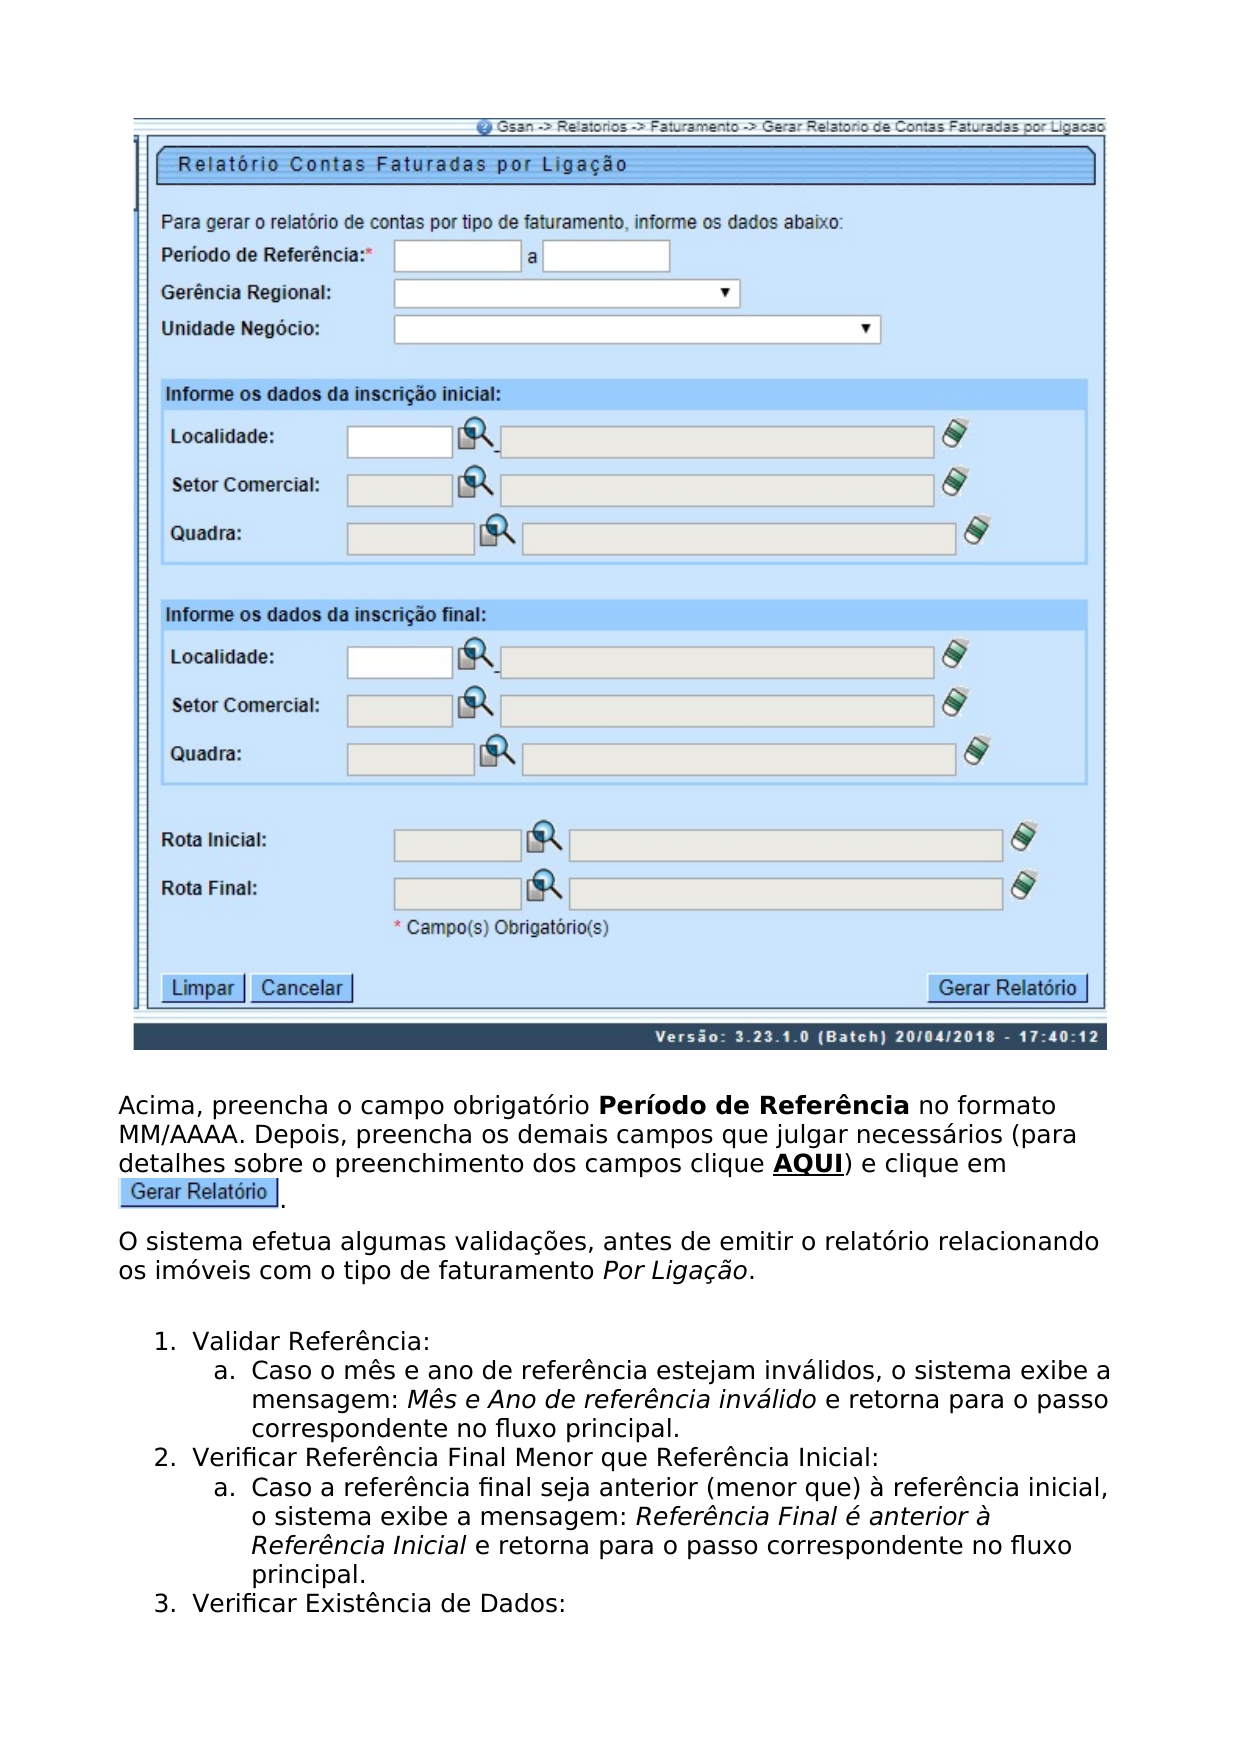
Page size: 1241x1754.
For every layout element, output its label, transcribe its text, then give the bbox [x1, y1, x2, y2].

list Validar Referência: [177, 1327, 1122, 1356]
list Verificar Existência de Dados: [177, 1589, 1122, 1619]
text O sistema efetua algumas validações, antes de emitir o relatório relacionando os imóveis com o tipo de faturamento Por Ligação. [118, 1227, 1122, 1285]
picture [133, 118, 1107, 1050]
list Caso o mês e ano de referência estejam inválidos, o sistema exibe a mensagem: Mês e Ano de referência inválido e retorna para o passo correspondente no fluxo principal. [236, 1356, 1122, 1444]
picture [118, 1178, 279, 1209]
text Acima, preencha o campo obrigatório Período de Referência no formato MM/AAAA. Depois, preencha os demais campos que julgar necessários (para detalhes sobre o preenchimento dos campos clique AQUI) e clique em . [118, 1091, 1122, 1214]
list Caso a referência final seja anterior (menor que) à referência inicial, o sistema exibe a mensagem: Referência Final é anterior à Referência Inicial e retorna para o passo correspondente no fluxo principal. [236, 1473, 1122, 1589]
list Verificar Referência Final Menor que Referência Inicial: [177, 1444, 1122, 1473]
